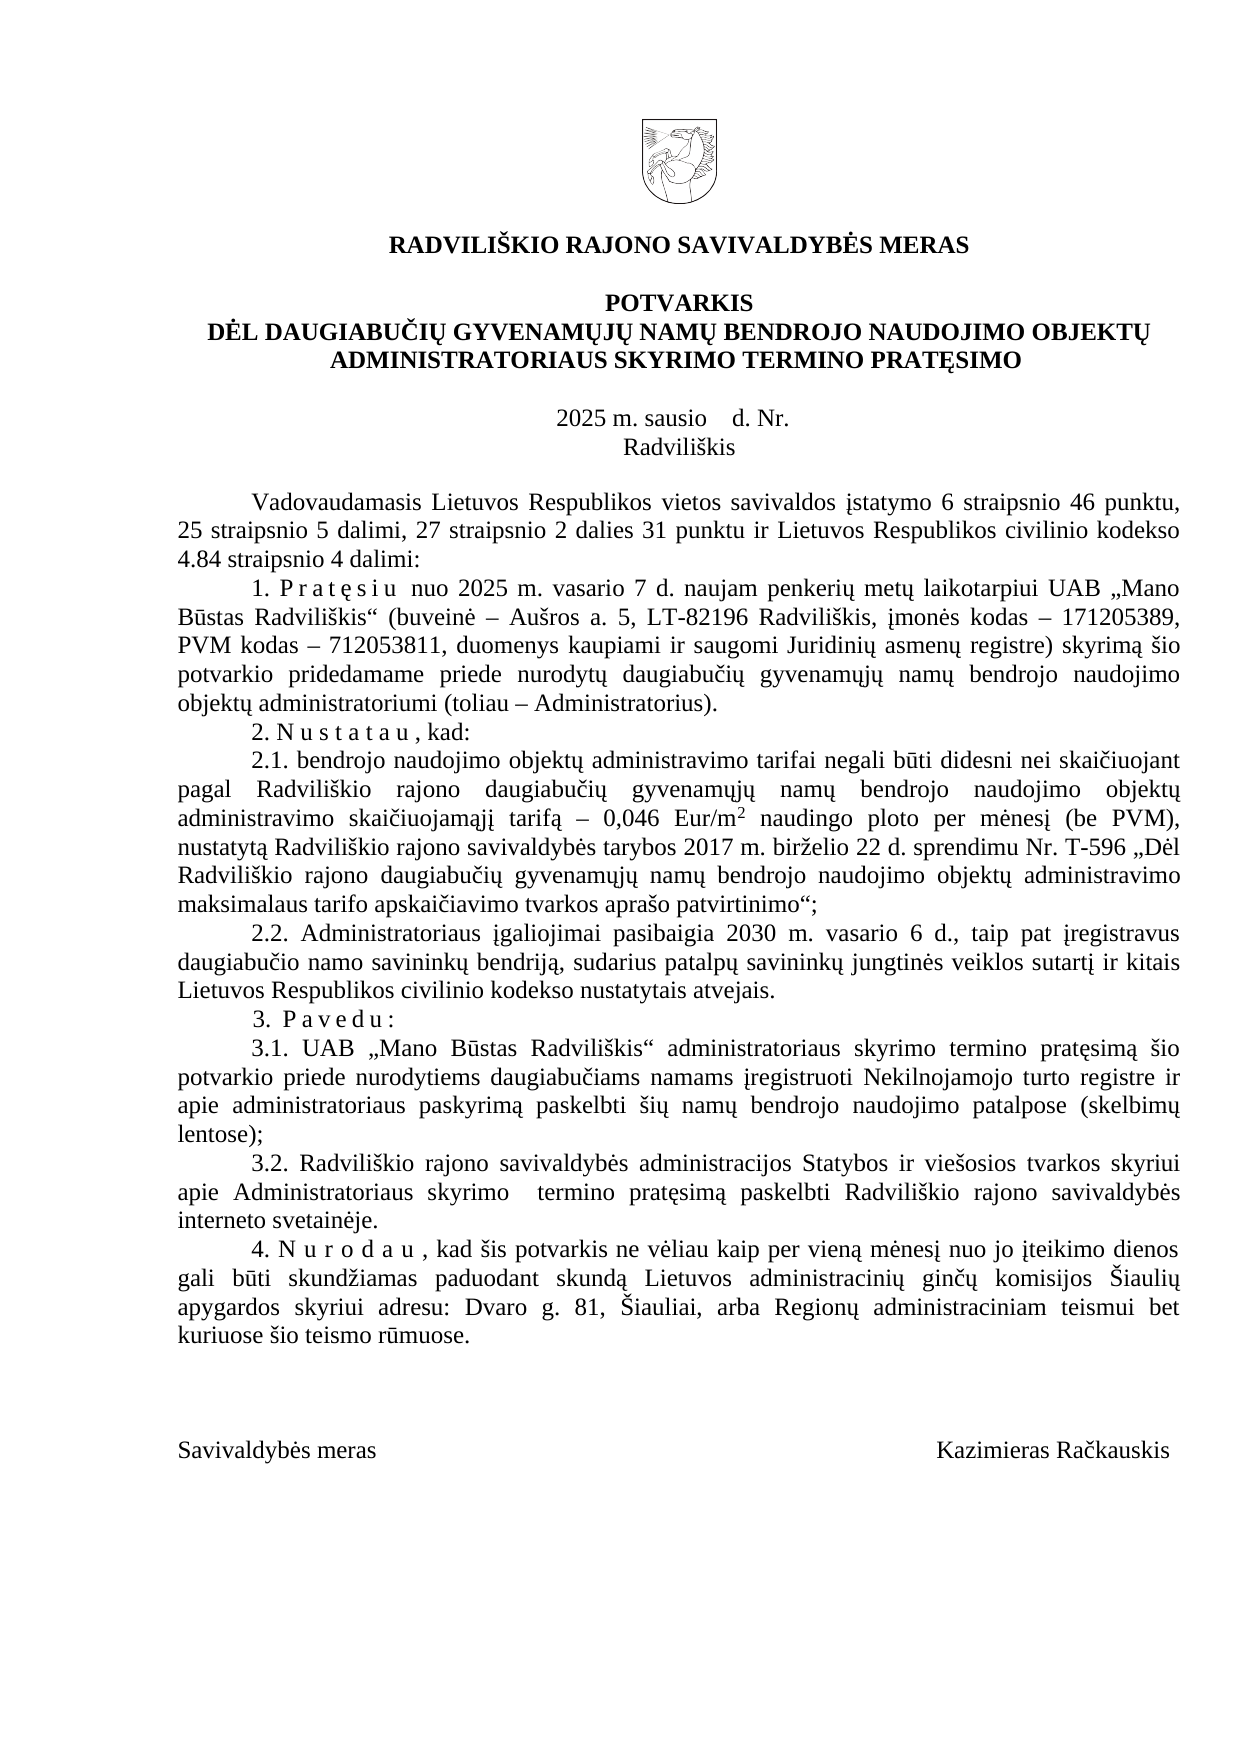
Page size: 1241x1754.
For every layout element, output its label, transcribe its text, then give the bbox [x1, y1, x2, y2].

text Radviliškis [177, 432, 1181, 460]
text 3.1. UAB „Mano Būstas Radviliškis“ administratoriaus skyrimo termino pratęsimą šio potvarkio priede nurodytiems daugiabučiams namams įregistruoti Nekilnojamojo turto registre ir apie administratoriaus paskyrimą paskelbti šių namų bendrojo naudojimo patalpose (skelbimų lentose); [177, 1033, 1181, 1148]
text RADVILIŠKIO RAJONO SAVIVALDYBĖS MERAS [177, 230, 1181, 259]
text 4. N u r o d a u , kad šis potvarkis ne vėliau kaip per vieną mėnesį nuo jo įteikimo dienos gali būti skundžiamas paduodant skundą Lietuvos administracinių ginčų komisijos Šiaulių apygardos skyriui adresu: Dvaro g. 81, Šiauliai, arba Regionų administraciniam teismui bet kuriuose šio teismo rūmuose. [177, 1234, 1181, 1349]
text 2.1. bendrojo naudojimo objektų administravimo tarifai negali būti didesni nei skaičiuojant pagal Radviliškio rajono daugiabučių gyvenamųjų namų bendrojo naudojimo objektų administravimo skaičiuojamąjį tarifą – 0,046 Eur/m2 naudingo ploto per mėnesį (be PVM), nustatytą Radviliškio rajono savivaldybės tarybos 2017 m. birželio 22 d. sprendimu Nr. T-596 „Dėl Radviliškio rajono daugiabučių gyvenamųjų namų bendrojo naudojimo objektų administravimo maksimalaus tarifo apskaičiavimo tvarkos aprašo patvirtinimo“; [177, 746, 1181, 918]
text 2025 m. sausio d. Nr. [177, 403, 1181, 432]
text 3.2. Radviliškio rajono savivaldybės administracijos Statybos ir viešosios tvarkos skyriui apie Administratoriaus skyrimo termino pratęsimą paskelbti Radviliškio rajono savivaldybės interneto svetainėje. [177, 1148, 1181, 1234]
text Savivaldybės meras Kazimieras Račkauskis [177, 1436, 1181, 1464]
text Vadovaudamasis Lietuvos Respublikos vietos savivaldos įstatymo 6 straipsnio 46 punktu, 25 straipsnio 5 dalimi, 27 straipsnio 2 dalies 31 punktu ir Lietuvos Respublikos civilinio kodekso 4.84 straipsnio 4 dalimi: [177, 487, 1181, 573]
text 2.2. Administratoriaus įgaliojimai pasibaigia 2030 m. vasario 6 d., taip pat įregistravus daugiabučio namo savininkų bendriją, sudarius patalpų savininkų jungtinės veiklos sutartį ir kitais Lietuvos Respublikos civilinio kodekso nustatytais atvejais. [177, 918, 1181, 1004]
text POTVARKIS [177, 288, 1181, 317]
text 2. N u s t a t a u , kad: [177, 717, 1181, 746]
text 1. Pratęsiu nuo 2025 m. vasario 7 d. naujam penkerių metų laikotarpiui UAB „Mano Būstas Radviliškis“ (buveinė – Aušros a. 5, LT-82196 Radviliškis, įmonės kodas – 171205389, PVM kodas – 712053811, duomenys kaupiami ir saugomi Juridinių asmenų registre) skyrimą šio potvarkio pridedamame priede nurodytų daugiabučių gyvenamųjų namų bendrojo naudojimo objektų administratoriumi (toliau – Administratorius). [177, 573, 1181, 717]
text DĖL DAUGIABUČIŲ GYVENAMŲJŲ NAMŲ BENDROJO NAUDOJIMO OBJEKTŲ ADMINISTRATORIAUS SKYRIMO TERMINO PRATĘSIMO [177, 317, 1181, 374]
text 3. Pavedu: [177, 1004, 1181, 1033]
